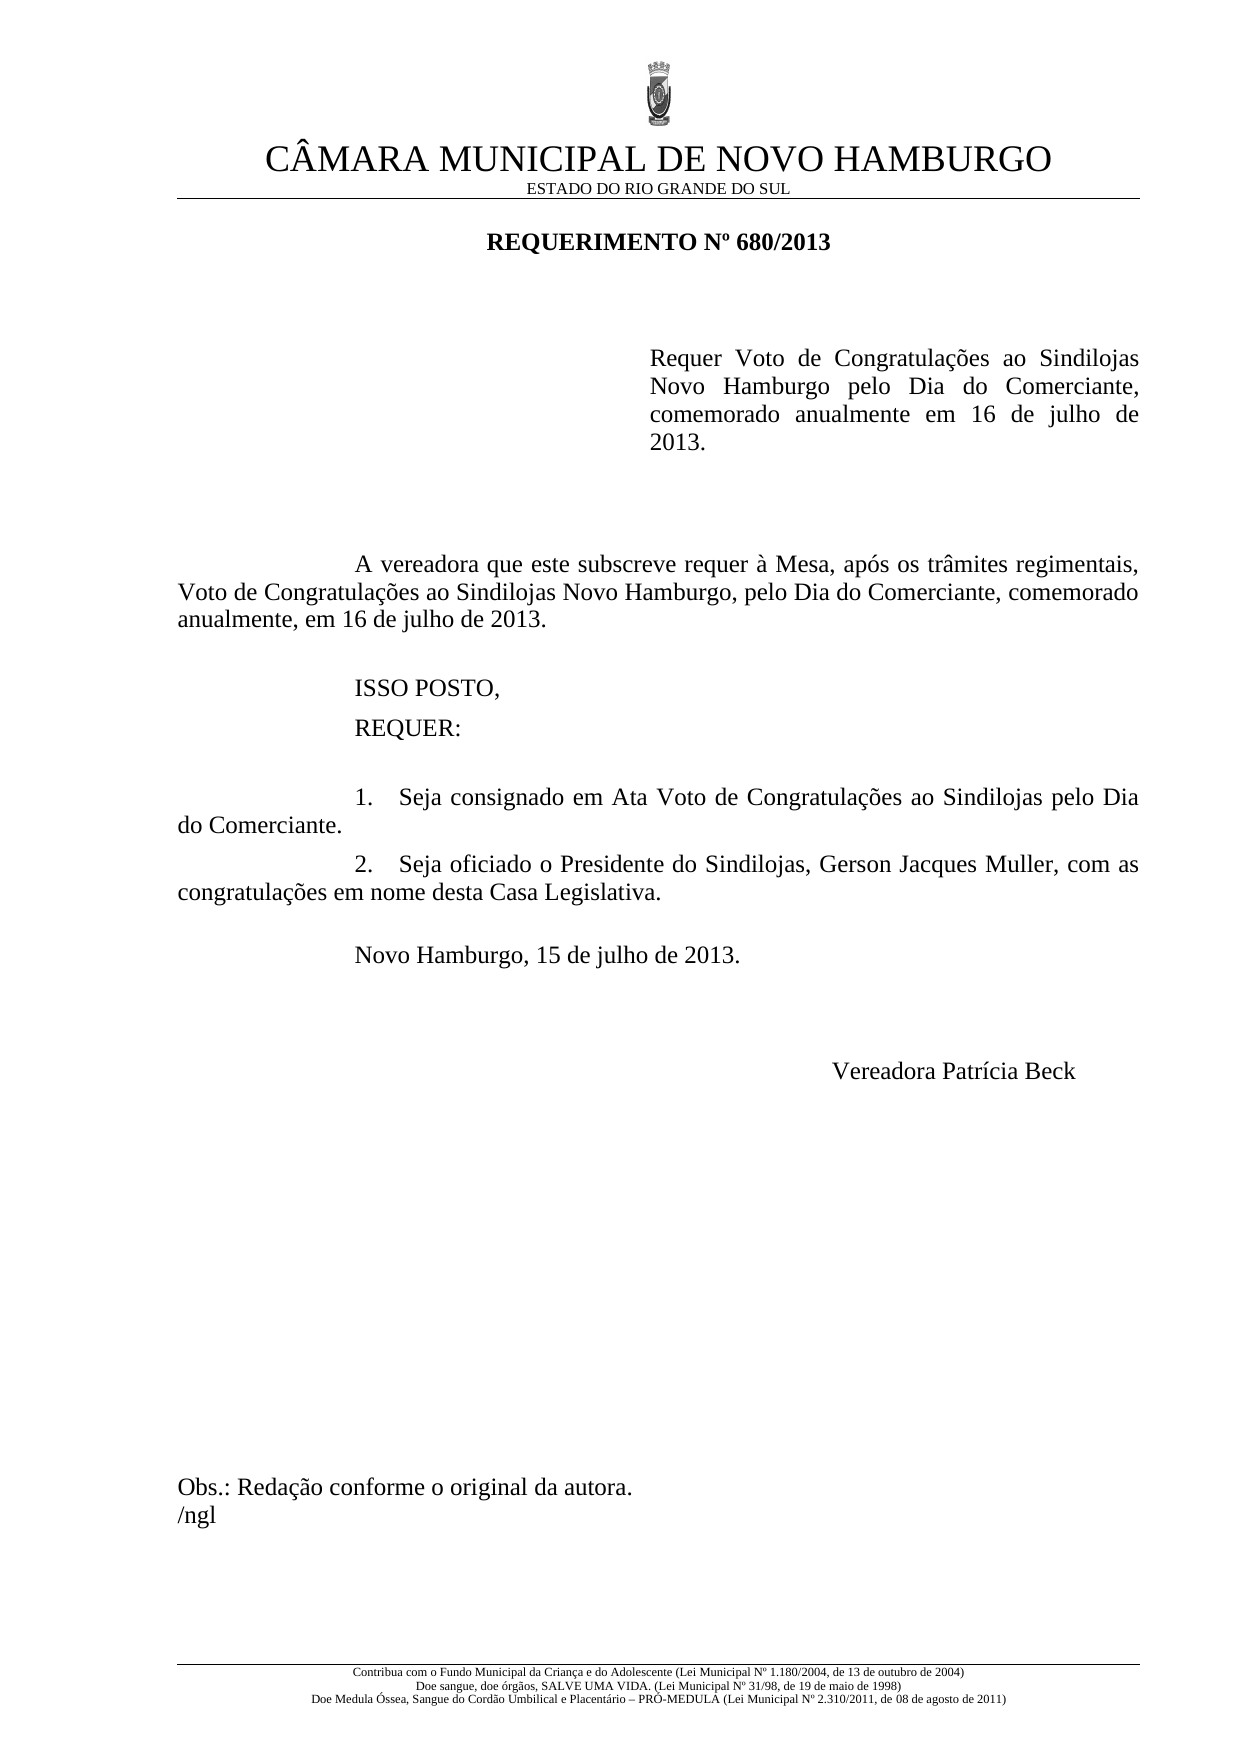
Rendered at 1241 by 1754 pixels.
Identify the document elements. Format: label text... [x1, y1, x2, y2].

text 1. Seja consignado em Ata Voto de Congratulações ao Sindilojas pelo Dia do Comerciante. [177, 783, 1140, 838]
text A vereadora que este subscreve requer à Mesa, após os trâmites regimentais, Voto de Congratulações ao Sindilojas Novo Hamburgo, pelo Dia do Comerciante, comemorado anualmente, em 16 de julho de 2013. [177, 550, 1140, 633]
text Obs.: Redação conforme o original da autora. [177, 1473, 1140, 1501]
text Novo Hamburgo, 15 de julho de 2013. [177, 941, 1140, 969]
text REQUER: [177, 714, 1140, 742]
text Vereadora Patrícia Beck [768, 1057, 1140, 1085]
text 2. Seja oficiado o Presidente do Sindilojas, Gerson Jacques Muller, com as congratulações em nome desta Casa Legislativa. [177, 850, 1140, 906]
title REQUERIMENTO Nº 680/2013 [177, 228, 1140, 256]
text Requer Voto de Congratulações ao Sindilojas Novo Hamburgo pelo Dia do Comerciante, comemorado anualmente em 16 de julho de 2013. [649, 344, 1140, 455]
text ISSO POSTO, [177, 674, 1140, 702]
text /ngl [177, 1501, 1140, 1528]
